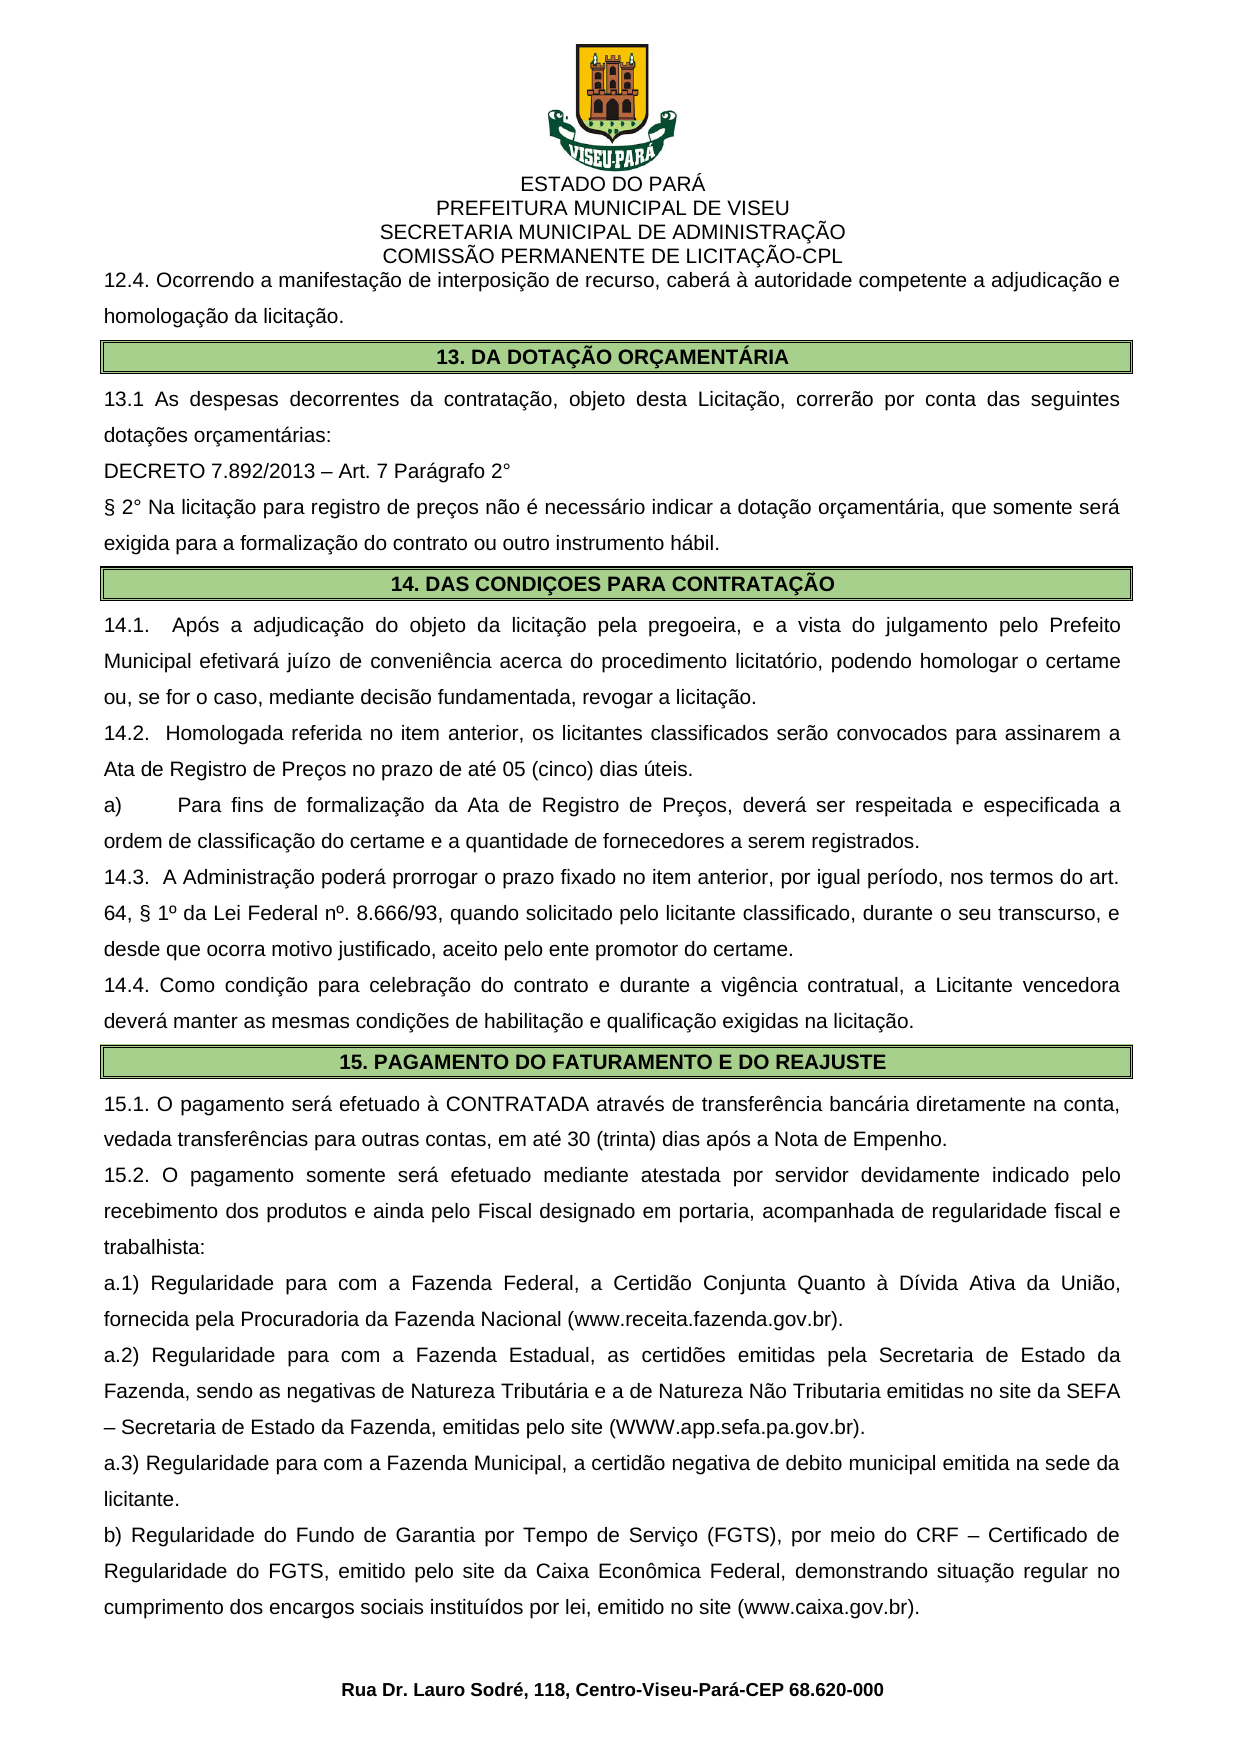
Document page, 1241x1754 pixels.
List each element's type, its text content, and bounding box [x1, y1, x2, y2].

text a.3) Regularidade para com a Fazenda Municipal, a certidão negativa de debito municipal emitida na sede da licitante. [103, 1451, 1122, 1511]
text 14.3. A Administração poderá prorrogar o prazo fixado no item anterior, por igual período, nos termos do art. 64, § 1º da Lei Federal nº. 8.666/93, quando solicitado pelo licitante classificado, durante o seu transcurso, e desde que ocorra motivo justificado, aceito pelo ente promotor do certame. [103, 865, 1122, 961]
text 14.2. Homologada referida no item anterior, os licitantes classificados serão convocados para assinarem a Ata de Registro de Preços no prazo de até 05 (cinco) dias úteis. [103, 721, 1122, 781]
text 15. PAGAMENTO DO FATURAMENTO E DO REAJUSTE [104, 1048, 1130, 1076]
text 13. DA DOTAÇÃO ORÇAMENTÁRIA [104, 343, 1130, 371]
text a) Para fins de formalização da Ata de Registro de Preços, deverá ser respeitada e especificada a ordem de classificação do certame e a quantidade de fornecedores a serem registrados. [103, 793, 1122, 853]
text § 2° Na licitação para registro de preços não é necessário indicar a dotação orçamentária, que somente será exigida para a formalização do contrato ou outro instrumento hábil. [103, 494, 1122, 554]
text b) Regularidade do Fundo de Garantia por Tempo de Serviço (FGTS), por meio do CRF – Certificado de Regularidade do FGTS, emitido pelo site da Caixa Econômica Federal, demonstrando situação regular no cumprimento dos encargos sociais instituídos por lei, emitido no site (www.caixa.gov.br). [103, 1523, 1122, 1618]
text 13.1 As despesas decorrentes da contratação, objeto desta Licitação, correrão por conta das seguintes dotações orçamentárias: [103, 387, 1122, 447]
text 14.1. Após a adjudicação do objeto da licitação pela pregoeira, e a vista do julgamento pelo Prefeito Municipal efetivará juízo de conveniência acerca do procedimento licitatório, podendo homologar o certame ou, se for o caso, mediante decisão fundamentada, revogar a licitação. [103, 613, 1122, 709]
text a.1) Regularidade para com a Fazenda Federal, a Certidão Conjunta Quanto à Dívida Ativa da União, fornecida pela Procuradoria da Fazenda Nacional (www.receita.fazenda.gov.br). [103, 1271, 1122, 1331]
text 14.4. Como condição para celebração do contrato e durante a vigência contratual, a Licitante vencedora deverá manter as mesmas condições de habilitação e qualificação exigidas na licitação. [103, 973, 1122, 1032]
picture [547, 44, 678, 172]
text 15.2. O pagamento somente será efetuado mediante atestada por servidor devidamente indicado pelo recebimento dos produtos e ainda pelo Fiscal designado em portaria, acompanhada de regularidade fiscal e trabalhista: [103, 1163, 1122, 1259]
text a.2) Regularidade para com a Fazenda Estadual, as certidões emitidas pela Secretaria de Estado da Fazenda, sendo as negativas de Natureza Tributária e a de Natureza Não Tributaria emitidas no site da SEFA – Secretaria de Estado da Fazenda, emitidas pelo site (WWW.app.sefa.pa.gov.br). [103, 1343, 1122, 1439]
text DECRETO 7.892/2013 – Art. 7 Parágrafo 2° [103, 458, 1122, 482]
text 14. DAS CONDIÇOES PARA CONTRATAÇÃO [104, 570, 1130, 598]
text 15.1. O pagamento será efetuado à CONTRATADA através de transferência bancária diretamente na conta, vedada transferências para outras contas, em até 30 (trinta) dias após a Nota de Empenho. [103, 1091, 1122, 1151]
text 12.4. Ocorrendo a manifestação de interposição de recurso, caberá à autoridade competente a adjudicação e homologação da licitação. [103, 268, 1122, 328]
